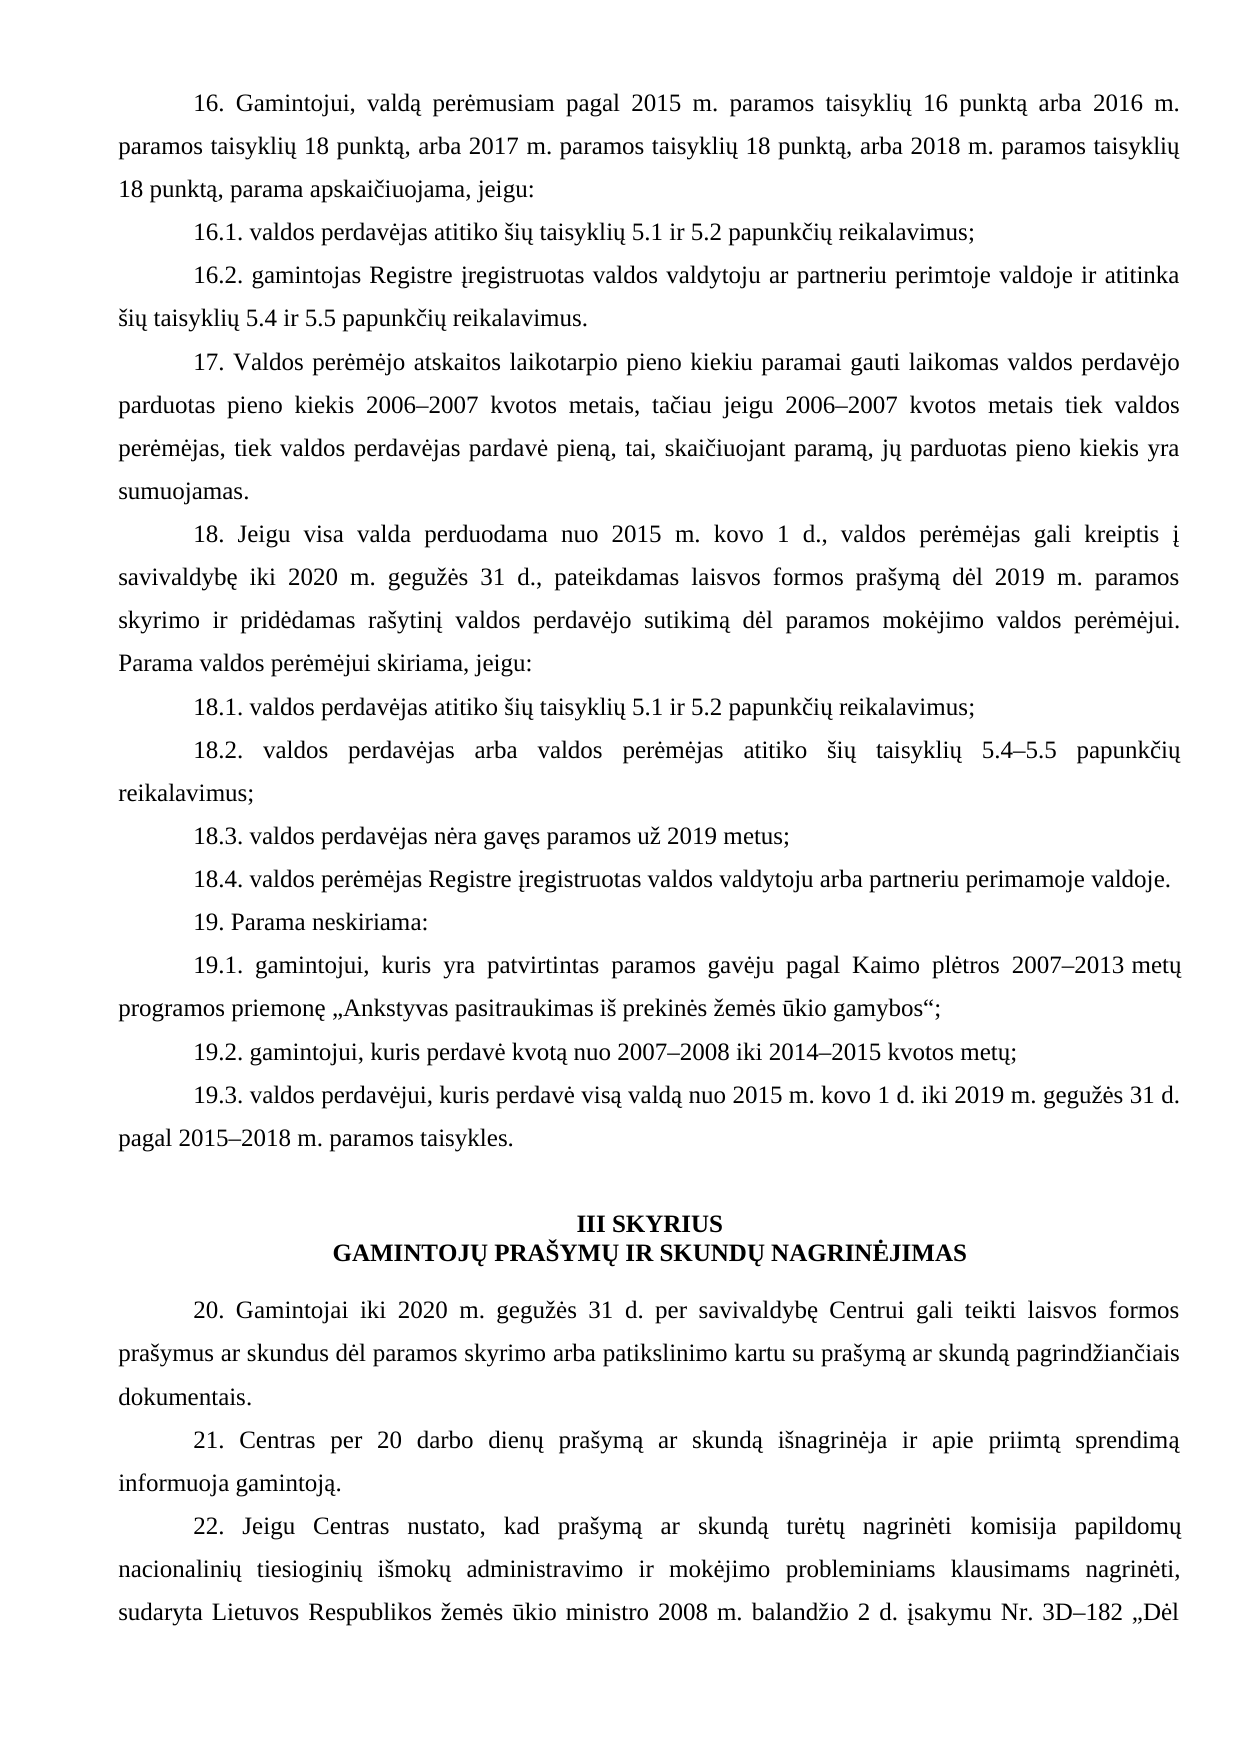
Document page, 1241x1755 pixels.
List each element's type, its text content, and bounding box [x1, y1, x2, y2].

text 16.1. valdos perdavėjas atitiko šių taisyklių 5.1 ir 5.2 papunkčių reikalavimus; [118, 217, 1181, 246]
text 22. Jeigu Centras nustato, kad prašymą ar skundą turėtų nagrinėti komisija papildomų nacionalinių tiesioginių išmokų administravimo ir mokėjimo probleminiams klausimams nagrinėti, sudaryta Lietuvos Respublikos žemės ūkio ministro 2008 m. balandžio 2 d. įsakymu Nr. 3D–182 „Dėl [118, 1511, 1181, 1626]
text 17. Valdos perėmėjo atskaitos laikotarpio pieno kiekiu paramai gauti laikomas valdos perdavėjo parduotas pieno kiekis 2006–2007 kvotos metais, tačiau jeigu 2006–2007 kvotos metais tiek valdos perėmėjas, tiek valdos perdavėjas pardavė pieną, tai, skaičiuojant paramą, jų parduotas pieno kiekis yra sumuojamas. [118, 347, 1181, 505]
text 18.2. valdos perdavėjas arba valdos perėmėjas atitiko šių taisyklių 5.4–5.5 papunkčių reikalavimus; [118, 735, 1181, 807]
text 19.2. gamintojui, kuris perdavė kvotą nuo 2007–2008 iki 2014–2015 kvotos metų; [118, 1037, 1181, 1065]
text 19. Parama neskiriama: [118, 907, 1181, 936]
text 19.1. gamintojui, kuris yra patvirtintas paramos gavėju pagal Kaimo plėtros 2007–2013 metų programos priemonę „Ankstyvas pasitraukimas iš prekinės žemės ūkio gamybos“; [118, 950, 1181, 1022]
text 16.2. gamintojas Registre įregistruotas valdos valdytoju ar partneriu perimtoje valdoje ir atitinka šių taisyklių 5.4 ir 5.5 papunkčių reikalavimus. [118, 260, 1181, 332]
text 18.4. valdos perėmėjas Registre įregistruotas valdos valdytoju arba partneriu perimamoje valdoje. [118, 864, 1181, 893]
text 18.1. valdos perdavėjas atitiko šių taisyklių 5.1 ir 5.2 papunkčių reikalavimus; [118, 692, 1181, 720]
text 16. Gamintojui, valdą perėmusiam pagal 2015 m. paramos taisyklių 16 punktą arba 2016 m. paramos taisyklių 18 punktą, arba 2017 m. paramos taisyklių 18 punktą, arba 2018 m. paramos taisyklių 18 punktą, parama apskaičiuojama, jeigu: [118, 88, 1181, 203]
text 21. Centras per 20 darbo dienų prašymą ar skundą išnagrinėja ir apie priimtą sprendimą informuoja gamintoją. [118, 1425, 1181, 1497]
text 19.3. valdos perdavėjui, kuris perdavė visą valdą nuo 2015 m. kovo 1 d. iki 2019 m. gegužės 31 d. pagal 2015–2018 m. paramos taisykles. [118, 1080, 1181, 1152]
text 18.3. valdos perdavėjas nėra gavęs paramos už 2019 metus; [118, 821, 1181, 850]
text 20. Gamintojai iki 2020 m. gegužės 31 d. per savivaldybę Centrui gali teikti laisvos formos prašymus ar skundus dėl paramos skyrimo arba patikslinimo kartu su prašymą ar skundą pagrindžiančiais dokumentais. [118, 1295, 1181, 1410]
text III SKYRIUS [118, 1209, 1181, 1238]
text 18. Jeigu visa valda perduodama nuo 2015 m. kovo 1 d., valdos perėmėjas gali kreiptis į savivaldybę iki 2020 m. gegužės 31 d., pateikdamas laisvos formos prašymą dėl 2019 m. paramos skyrimo ir pridėdamas rašytinį valdos perdavėjo sutikimą dėl paramos mokėjimo valdos perėmėjui. Parama valdos perėmėjui skiriama, jeigu: [118, 519, 1181, 677]
text GAMINTOJŲ PRAŠYMŲ IR SKUNDŲ NAGRINĖJIMAS [118, 1238, 1181, 1267]
